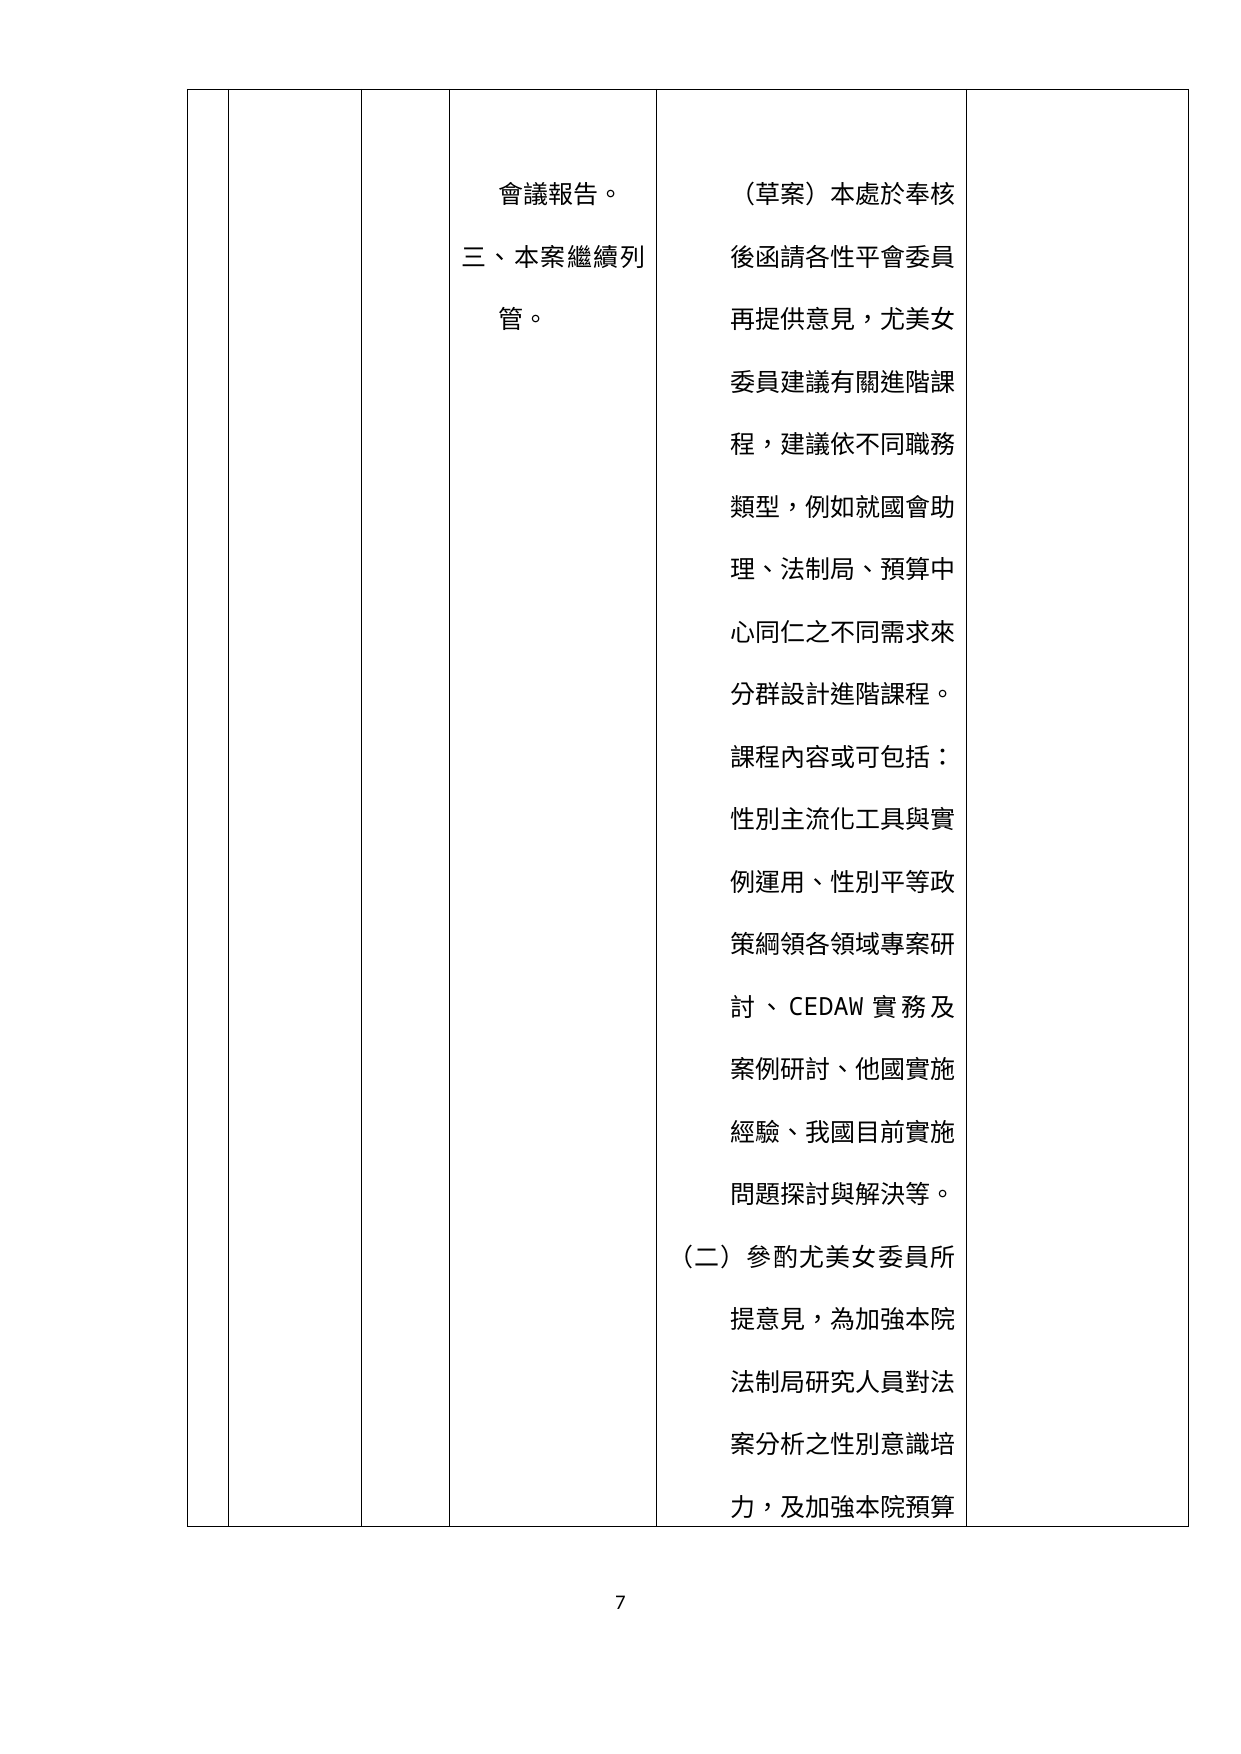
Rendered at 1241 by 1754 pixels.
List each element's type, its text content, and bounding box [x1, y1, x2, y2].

table_cell 會議報告。 三、本案繼續列管。 [450, 90, 656, 1526]
table_cell （草案）本處於奉核後函請各性平會委員再提供意見，尤美女委員建議有關進階課程，建議依不同職務類型，例如就國會助理、法制局、預算中心同仁之不同需求來分群設計進階課程。課程內容或可包括：性別主流化工具與實例運用、性別平等政策綱領各領域專案研討、CEDAW實務及案例研討、他國實施經驗、我國目前實施問題探討與解決等。 （二）參酌尤美女委員所提意見，為加強本院法制局研究人員對法案分析之性別意識培力，及加強本院預算 [657, 90, 966, 1526]
table_cell [362, 90, 449, 1526]
table_cell [229, 90, 361, 1526]
table_cell [967, 90, 1188, 1526]
table_cell [188, 90, 228, 1526]
